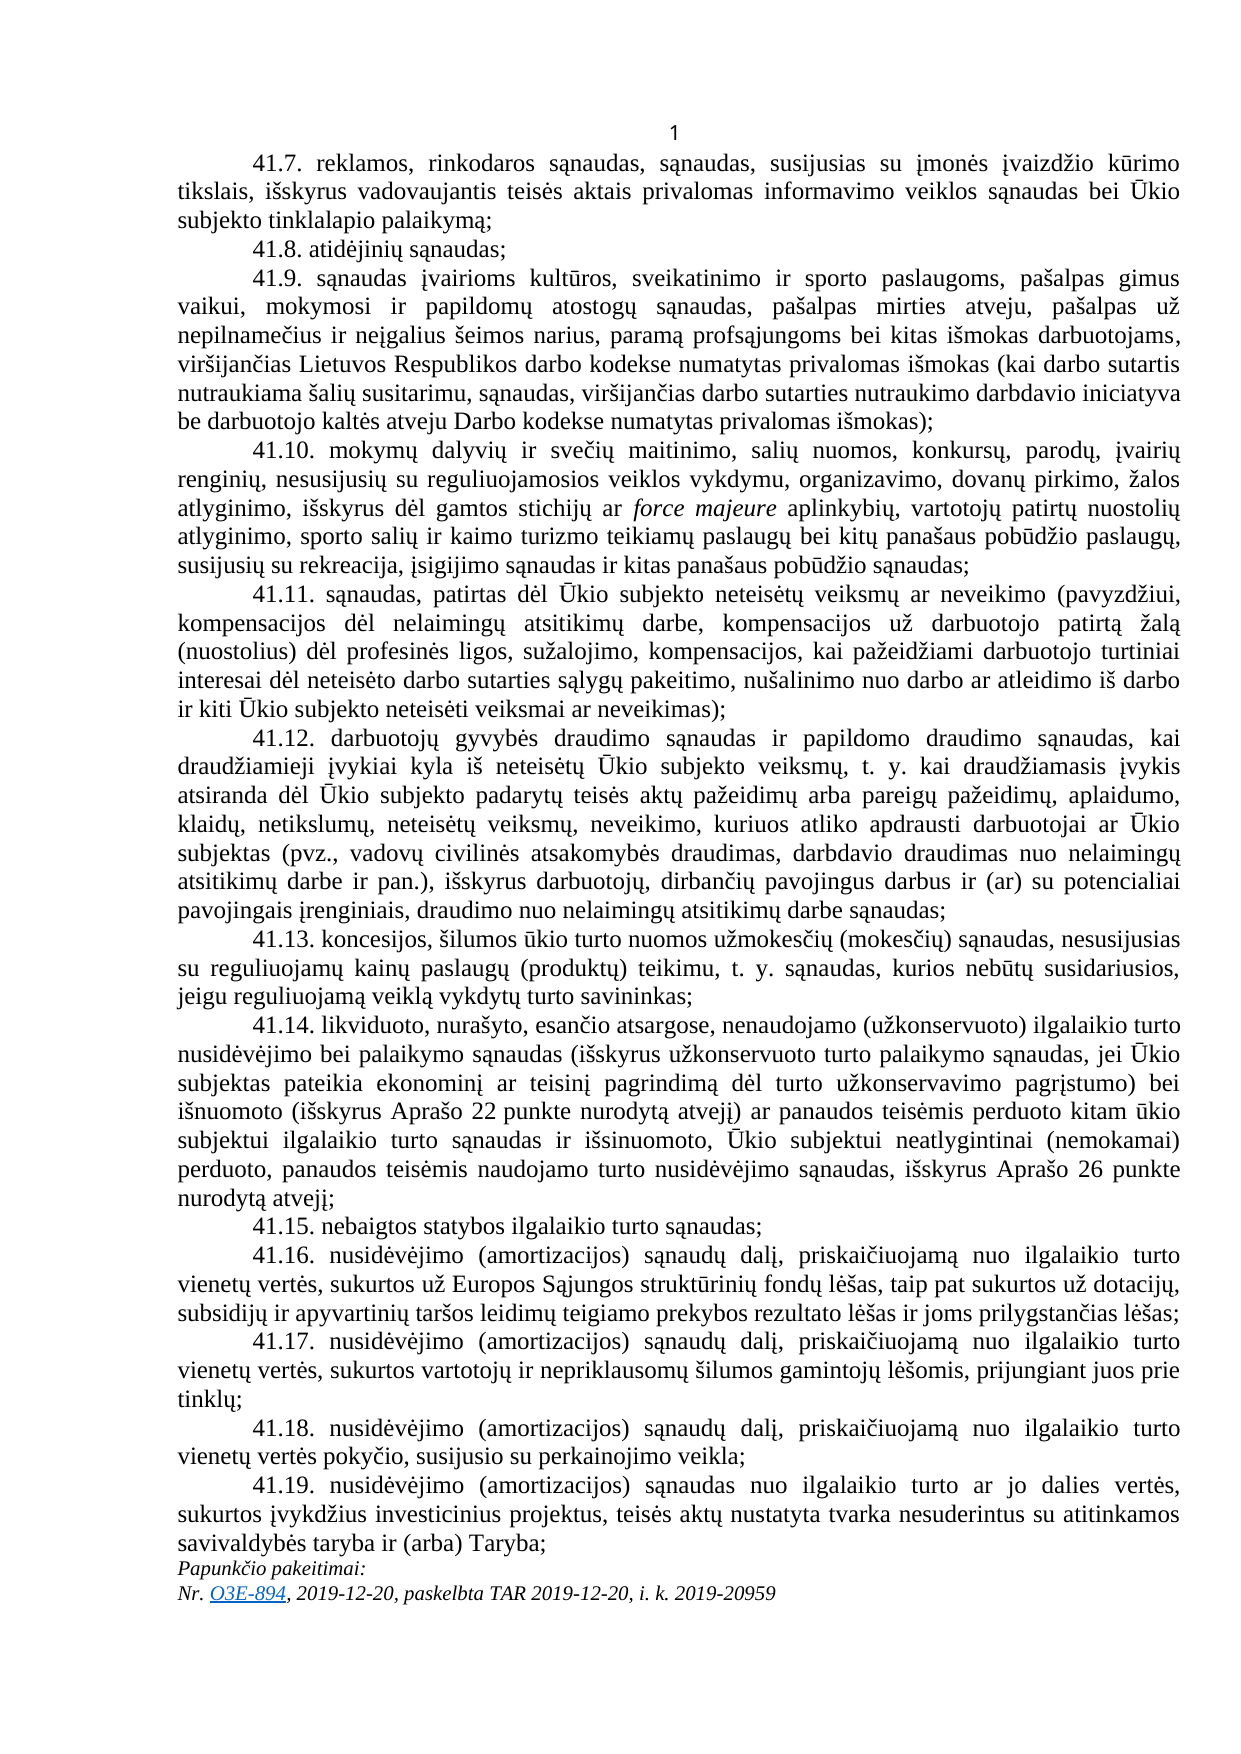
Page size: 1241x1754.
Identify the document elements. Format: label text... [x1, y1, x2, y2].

text 41.11. sąnaudas, patirtas dėl Ūkio subjekto neteisėtų veiksmų ar neveikimo (pavyzdžiui, kompensacijos dėl nelaimingų atsitikimų darbe, kompensacijos už darbuotojo patirtą žalą (nuostolius) dėl profesinės ligos, sužalojimo, kompensacijos, kai pažeidžiami darbuotojo turtiniai interesai dėl neteisėto darbo sutarties sąlygų pakeitimo, nušalinimo nuo darbo ar atleidimo iš darbo ir kiti Ūkio subjekto neteisėti veiksmai ar neveikimas); [177, 579, 1181, 723]
text 41.17. nusidėvėjimo (amortizacijos) sąnaudų dalį, priskaičiuojamą nuo ilgalaikio turto vienetų vertės, sukurtos vartotojų ir nepriklausomų šilumos gamintojų lėšomis, prijungiant juos prie tinklų; [177, 1326, 1181, 1413]
text 41.10. mokymų dalyvių ir svečių maitinimo, salių nuomos, konkursų, parodų, įvairių renginių, nesusijusių su reguliuojamosios veiklos vykdymu, organizavimo, dovanų pirkimo, žalos atlyginimo, išskyrus dėl gamtos stichijų ar force majeure aplinkybių, vartotojų patirtų nuostolių atlyginimo, sporto salių ir kaimo turizmo teikiamų paslaugų bei kitų panašaus pobūdžio paslaugų, susijusių su rekreacija, įsigijimo sąnaudas ir kitas panašaus pobūdžio sąnaudas; [177, 435, 1181, 579]
text 41.16. nusidėvėjimo (amortizacijos) sąnaudų dalį, priskaičiuojamą nuo ilgalaikio turto vienetų vertės, sukurtos už Europos Sąjungos struktūrinių fondų lėšas, taip pat sukurtos už dotacijų, subsidijų ir apyvartinių taršos leidimų teigiamo prekybos rezultato lėšas ir joms prilygstančias lėšas; [177, 1240, 1181, 1326]
text Papunkčio pakeitimai: [177, 1556, 1181, 1580]
text 41.12. darbuotojų gyvybės draudimo sąnaudas ir papildomo draudimo sąnaudas, kai draudžiamieji įvykiai kyla iš neteisėtų Ūkio subjekto veiksmų, t. y. kai draudžiamasis įvykis atsiranda dėl Ūkio subjekto padarytų teisės aktų pažeidimų arba pareigų pažeidimų, aplaidumo, klaidų, netikslumų, neteisėtų veiksmų, neveikimo, kuriuos atliko apdrausti darbuotojai ar Ūkio subjektas (pvz., vadovų civilinės atsakomybės draudimas, darbdavio draudimas nuo nelaimingų atsitikimų darbe ir pan.), išskyrus darbuotojų, dirbančių pavojingus darbus ir (ar) su potencialiai pavojingais įrenginiais, draudimo nuo nelaimingų atsitikimų darbe sąnaudas; [177, 723, 1181, 924]
text 41.13. koncesijos, šilumos ūkio turto nuomos užmokesčių (mokesčių) sąnaudas, nesusijusias su reguliuojamų kainų paslaugų (produktų) teikimu, t. y. sąnaudas, kurios nebūtų susidariusios, jeigu reguliuojamą veiklą vykdytų turto savininkas; [177, 924, 1181, 1010]
text Nr. O3E-894, 2019-12-20, paskelbta TAR 2019-12-20, i. k. 2019-20959 [177, 1580, 1181, 1604]
text 41.19. nusidėvėjimo (amortizacijos) sąnaudas nuo ilgalaikio turto ar jo dalies vertės, sukurtos įvykdžius investicinius projektus, teisės aktų nustatyta tvarka nesuderintus su atitinkamos savivaldybės taryba ir (arba) Taryba; [177, 1470, 1181, 1556]
text 41.7. reklamos, rinkodaros sąnaudas, sąnaudas, susijusias su įmonės įvaizdžio kūrimo tikslais, išskyrus vadovaujantis teisės aktais privalomas informavimo veiklos sąnaudas bei Ūkio subjekto tinklalapio palaikymą; [177, 148, 1181, 234]
text 41.9. sąnaudas įvairioms kultūros, sveikatinimo ir sporto paslaugoms, pašalpas gimus vaikui, mokymosi ir papildomų atostogų sąnaudas, pašalpas mirties atveju, pašalpas už nepilnamečius ir neįgalius šeimos narius, paramą profsąjungoms bei kitas išmokas darbuotojams, viršijančias Lietuvos Respublikos darbo kodekse numatytas privalomas išmokas (kai darbo sutartis nutraukiama šalių susitarimu, sąnaudas, viršijančias darbo sutarties nutraukimo darbdavio iniciatyva be darbuotojo kaltės atveju Darbo kodekse numatytas privalomas išmokas); [177, 263, 1181, 435]
text 41.15. nebaigtos statybos ilgalaikio turto sąnaudas; [177, 1211, 1181, 1240]
text 41.14. likviduoto, nurašyto, esančio atsargose, nenaudojamo (užkonservuoto) ilgalaikio turto nusidėvėjimo bei palaikymo sąnaudas (išskyrus užkonservuoto turto palaikymo sąnaudas, jei Ūkio subjektas pateikia ekonominį ar teisinį pagrindimą dėl turto užkonservavimo pagrįstumo) bei išnuomoto (išskyrus Aprašo 22 punkte nurodytą atvejį) ar panaudos teisėmis perduoto kitam ūkio subjektui ilgalaikio turto sąnaudas ir išsinuomoto, Ūkio subjektui neatlygintinai (nemokamai) perduoto, panaudos teisėmis naudojamo turto nusidėvėjimo sąnaudas, išskyrus Aprašo 26 punkte nurodytą atvejį; [177, 1010, 1181, 1211]
text 41.18. nusidėvėjimo (amortizacijos) sąnaudų dalį, priskaičiuojamą nuo ilgalaikio turto vienetų vertės pokyčio, susijusio su perkainojimo veikla; [177, 1413, 1181, 1470]
text 41.8. atidėjinių sąnaudas; [177, 234, 1181, 263]
